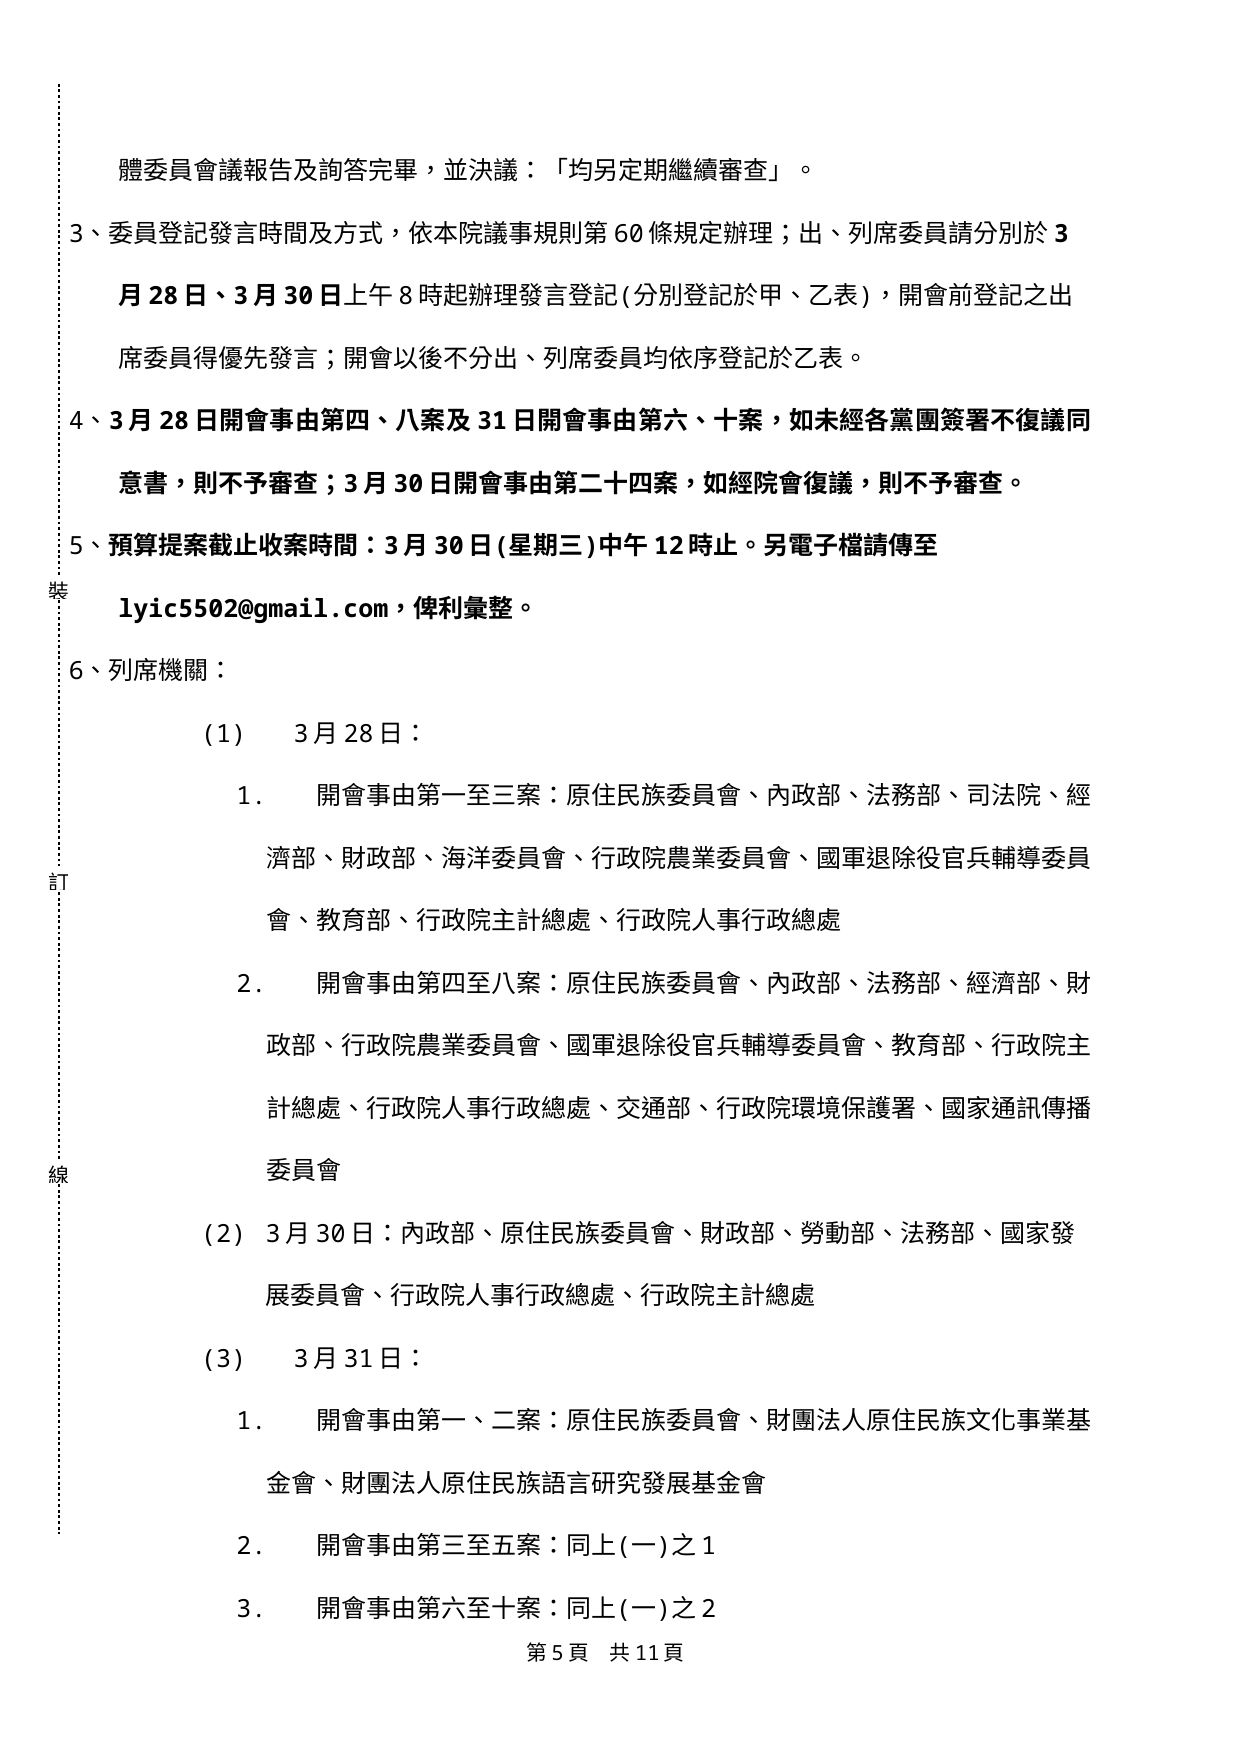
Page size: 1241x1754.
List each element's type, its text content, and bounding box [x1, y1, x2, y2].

list 3月28日開會事由第四、八案及31日開會事由第六、十案，如未經各黨團簽署不復議同意書，則不予審查；3月30日開會事由第二十四案，如經院會復議，則不予審查。 [68, 377, 1092, 502]
list 3月31日： [201, 1314, 1092, 1377]
list 3月28日： [201, 689, 1092, 752]
list 3月30日：內政部、原住民族委員會、財政部、勞動部、法務部、國家發 展委員會、行政院人事行政總處、行政院主計總處 [201, 1189, 1092, 1314]
list 開會事由第一、二案：原住民族委員會、財團法人原住民族文化事業基金會、財團法人原住民族語言研究發展基金會 [236, 1377, 1092, 1502]
list 列席機關： [68, 627, 1092, 689]
list 開會事由第六至十案：同上(一)之2 [236, 1564, 1092, 1627]
list 體委員會議報告及詢答完畢，並決議：「均另定期繼續審查」。 [68, 127, 1092, 189]
list 開會事由第三至五案：同上(一)之1 [236, 1502, 1092, 1564]
list 委員登記發言時間及方式，依本院議事規則第60條規定辦理；出、列席委員請分別於3月28日、3月30日上午8時起辦理發言登記(分別登記於甲、乙表)，開會前登記之出席委員得優先發言；開會以後不分出、列席委員均依序登記於乙表。 [68, 189, 1092, 377]
list 預算提案截止收案時間：3月30日(星期三)中午12時止。另電子檔請傳至lyic5502@gmail.com，俾利彙整。 [68, 502, 1092, 627]
list 開會事由第四至八案：原住民族委員會、內政部、法務部、經濟部、財政部、行政院農業委員會、國軍退除役官兵輔導委員會、教育部、行政院主計總處、行政院人事行政總處、交通部、行政院環境保護署、國家通訊傳播委員會 [236, 939, 1092, 1189]
list 開會事由第一至三案：原住民族委員會、內政部、法務部、司法院、經濟部、財政部、海洋委員會、行政院農業委員會、國軍退除役官兵輔導委員會、教育部、行政院主計總處、行政院人事行政總處 [236, 752, 1092, 939]
